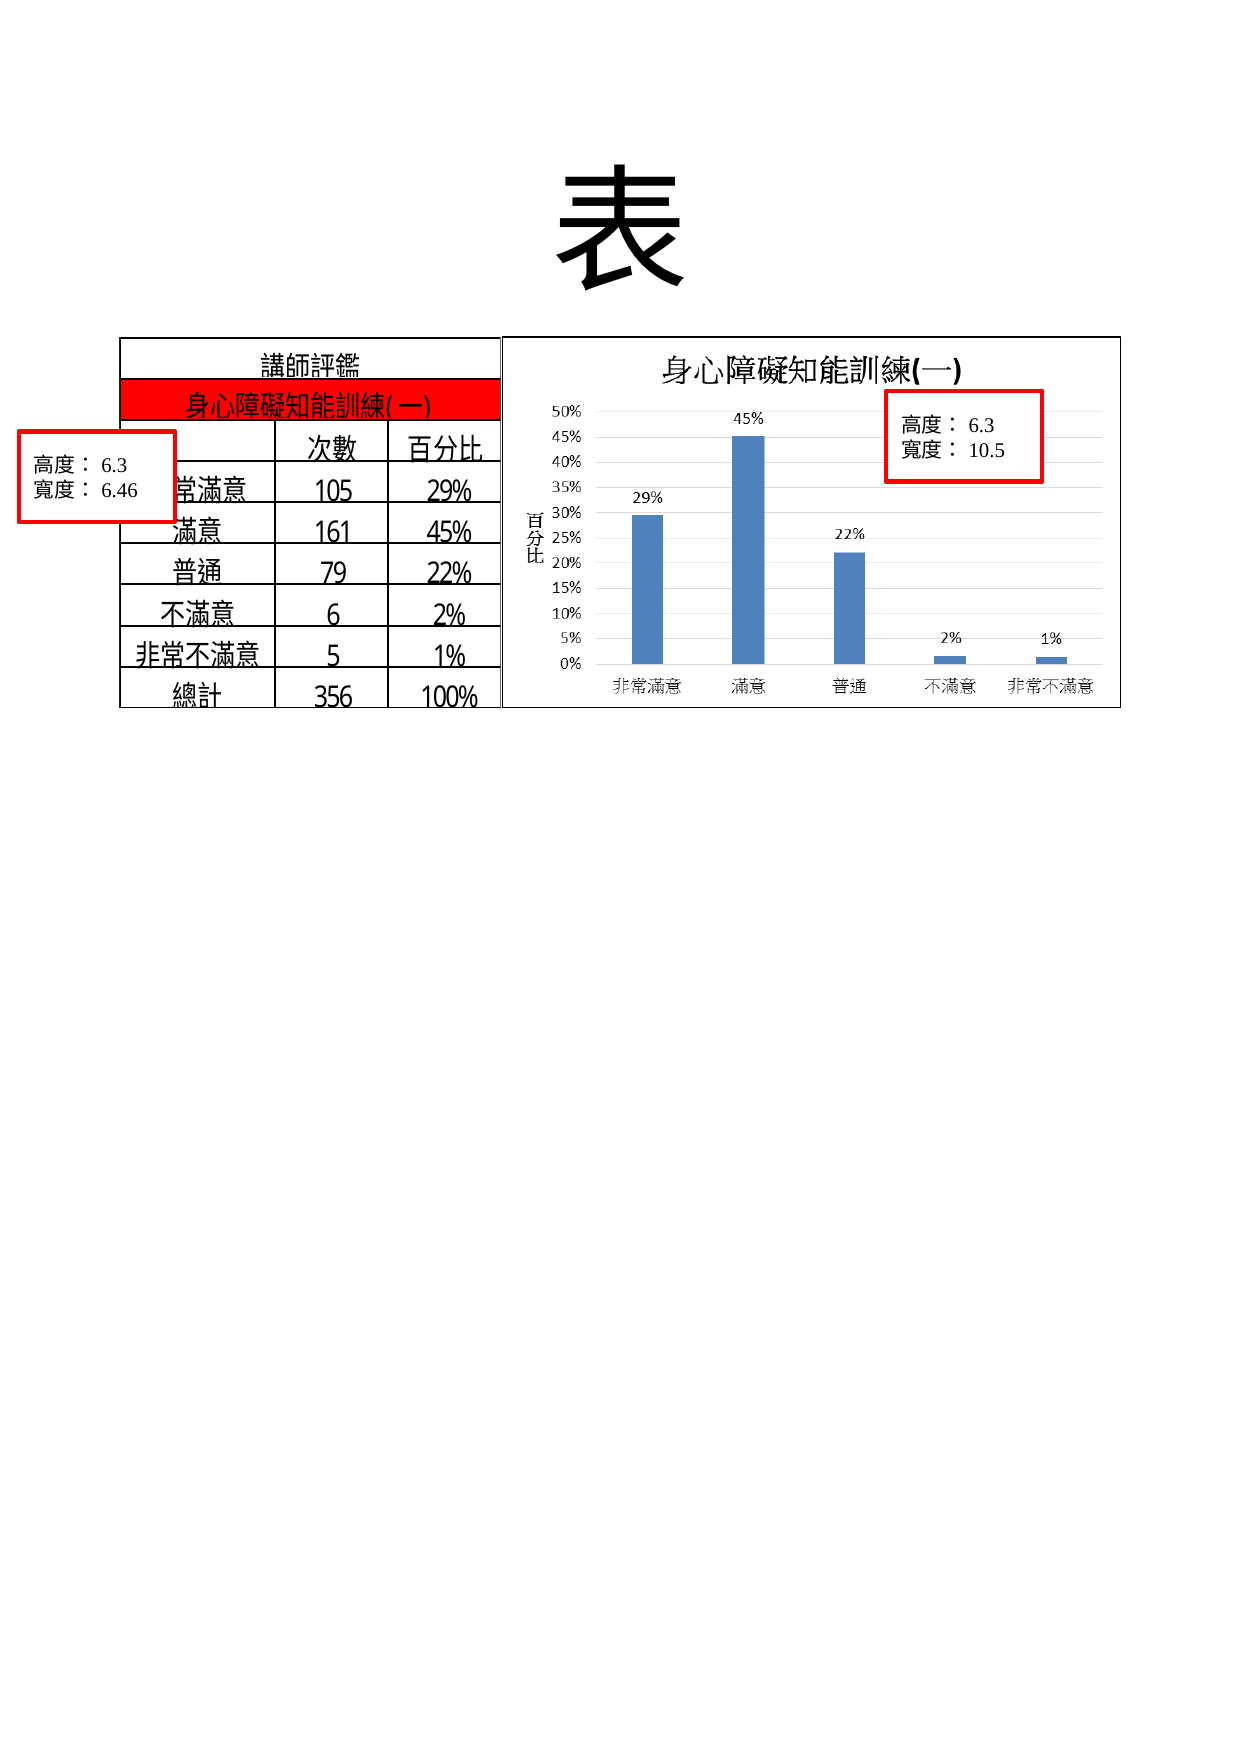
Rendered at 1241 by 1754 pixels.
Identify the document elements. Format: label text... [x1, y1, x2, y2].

text 表 [118, 121, 1122, 320]
